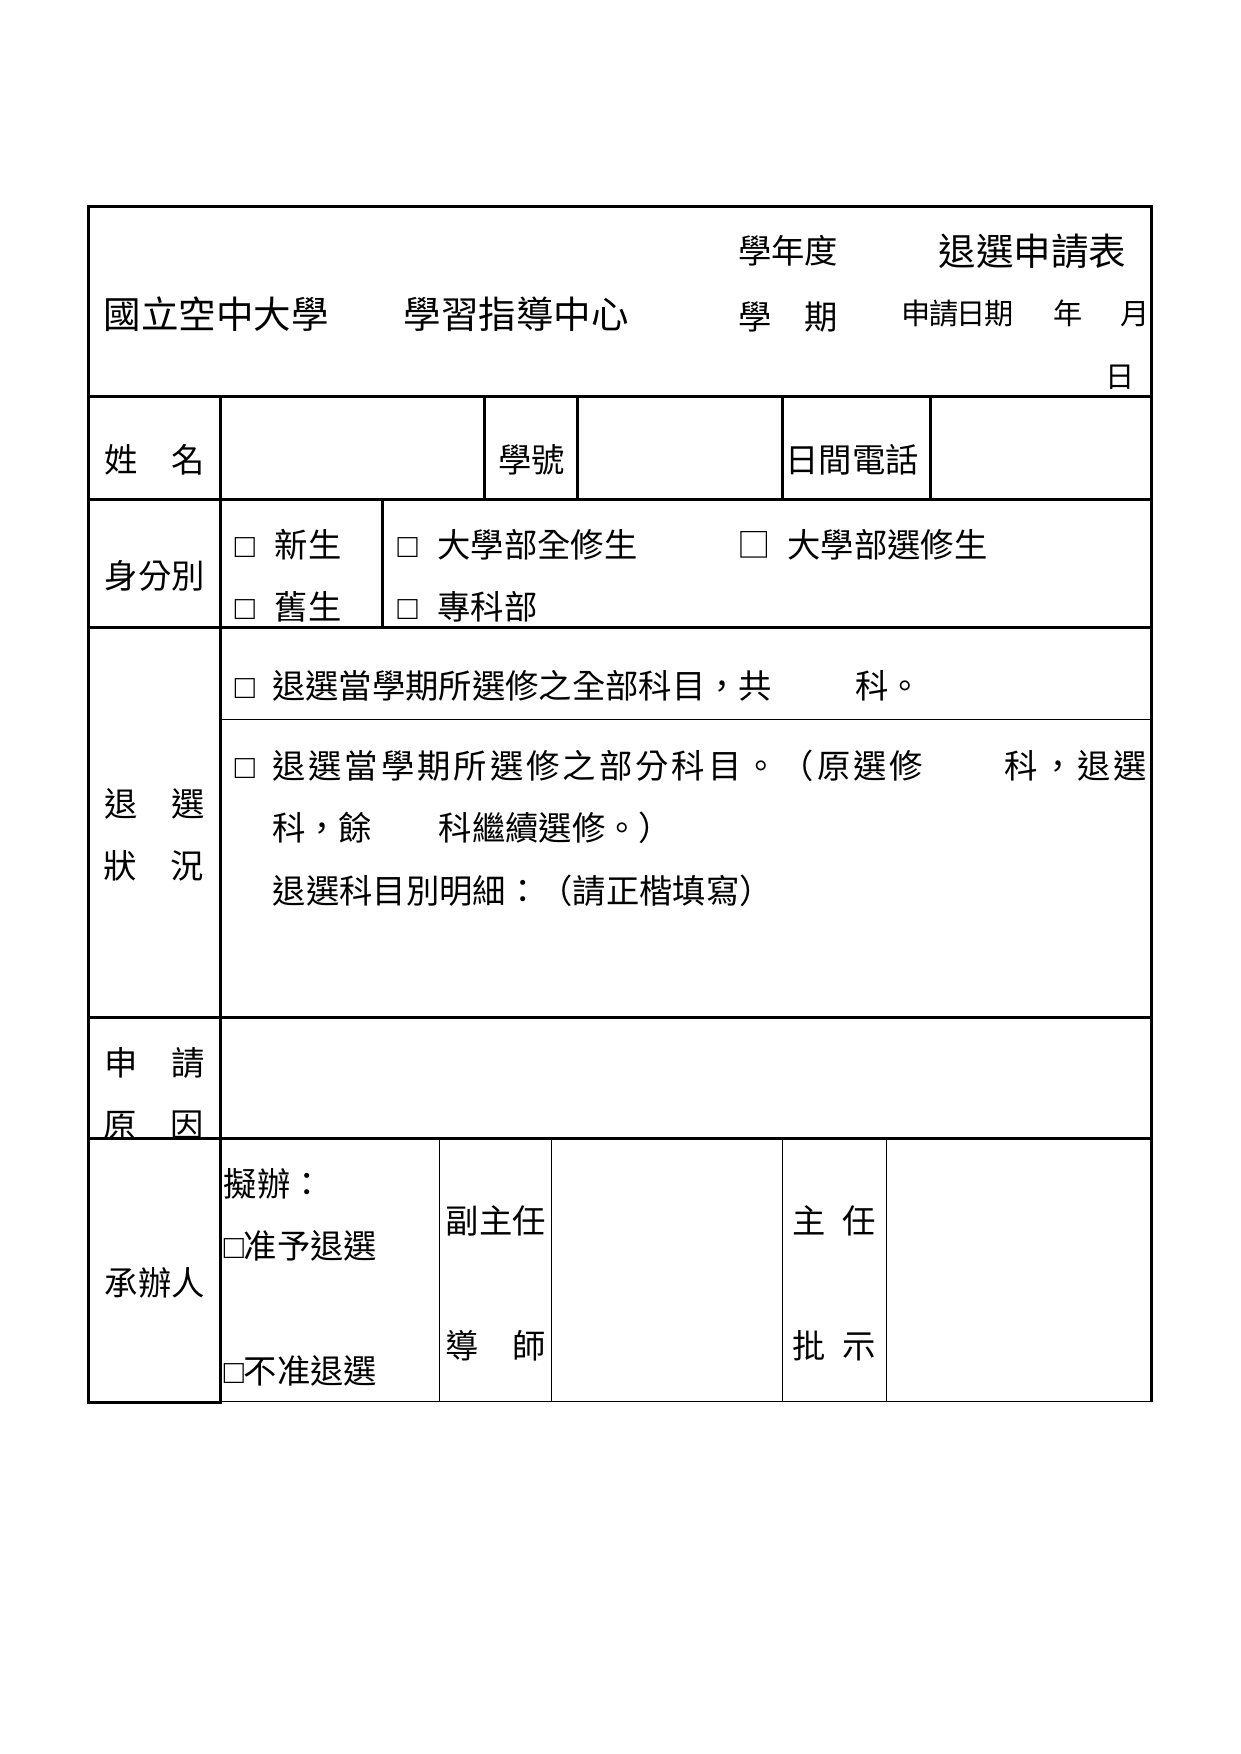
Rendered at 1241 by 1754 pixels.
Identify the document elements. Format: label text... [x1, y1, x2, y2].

table_cell 申 請 原 因 [90, 1019, 219, 1137]
table_cell [887, 1140, 1150, 1401]
table_header 學年度 [635, 208, 842, 270]
table_cell [552, 1140, 782, 1401]
table_cell [222, 1019, 1150, 1137]
table_cell □ 新生 □ 舊生 [222, 501, 381, 626]
table_cell 承辦人 [90, 1140, 219, 1401]
table_cell [932, 398, 1150, 498]
table_cell 主 任 批 示 [783, 1140, 886, 1401]
table_cell 副主任 導 師 [440, 1140, 551, 1401]
table_cell 姓 名 [90, 398, 219, 498]
table_header 國立空中大學 學習指導中心 [90, 208, 635, 395]
table_cell 學號 [486, 398, 576, 498]
table_cell 身分別 [90, 501, 219, 626]
table_cell [579, 398, 781, 498]
table_cell 退 選 狀 況 [90, 629, 219, 1016]
table_cell 擬辦： □准予退選 □不准退選 [222, 1140, 439, 1401]
table_header 退選申請表 申請日期 年 月 日 [842, 208, 1150, 395]
table_cell 學 期 [635, 270, 842, 395]
table_cell 退選當學期所選修之全部科目，共 科。 [222, 629, 1150, 719]
table_cell 退選當學期所選修之部分科目。（原選修 科，退選 科，餘 科繼續選修。） 退選科目別明細：（請正楷填寫） [222, 720, 1150, 1016]
table_cell [222, 398, 483, 498]
table_cell 日間電話 [784, 398, 929, 498]
table_cell □ 大學部全修生 □ 大學部選修生 □ 專科部 [384, 501, 1150, 626]
